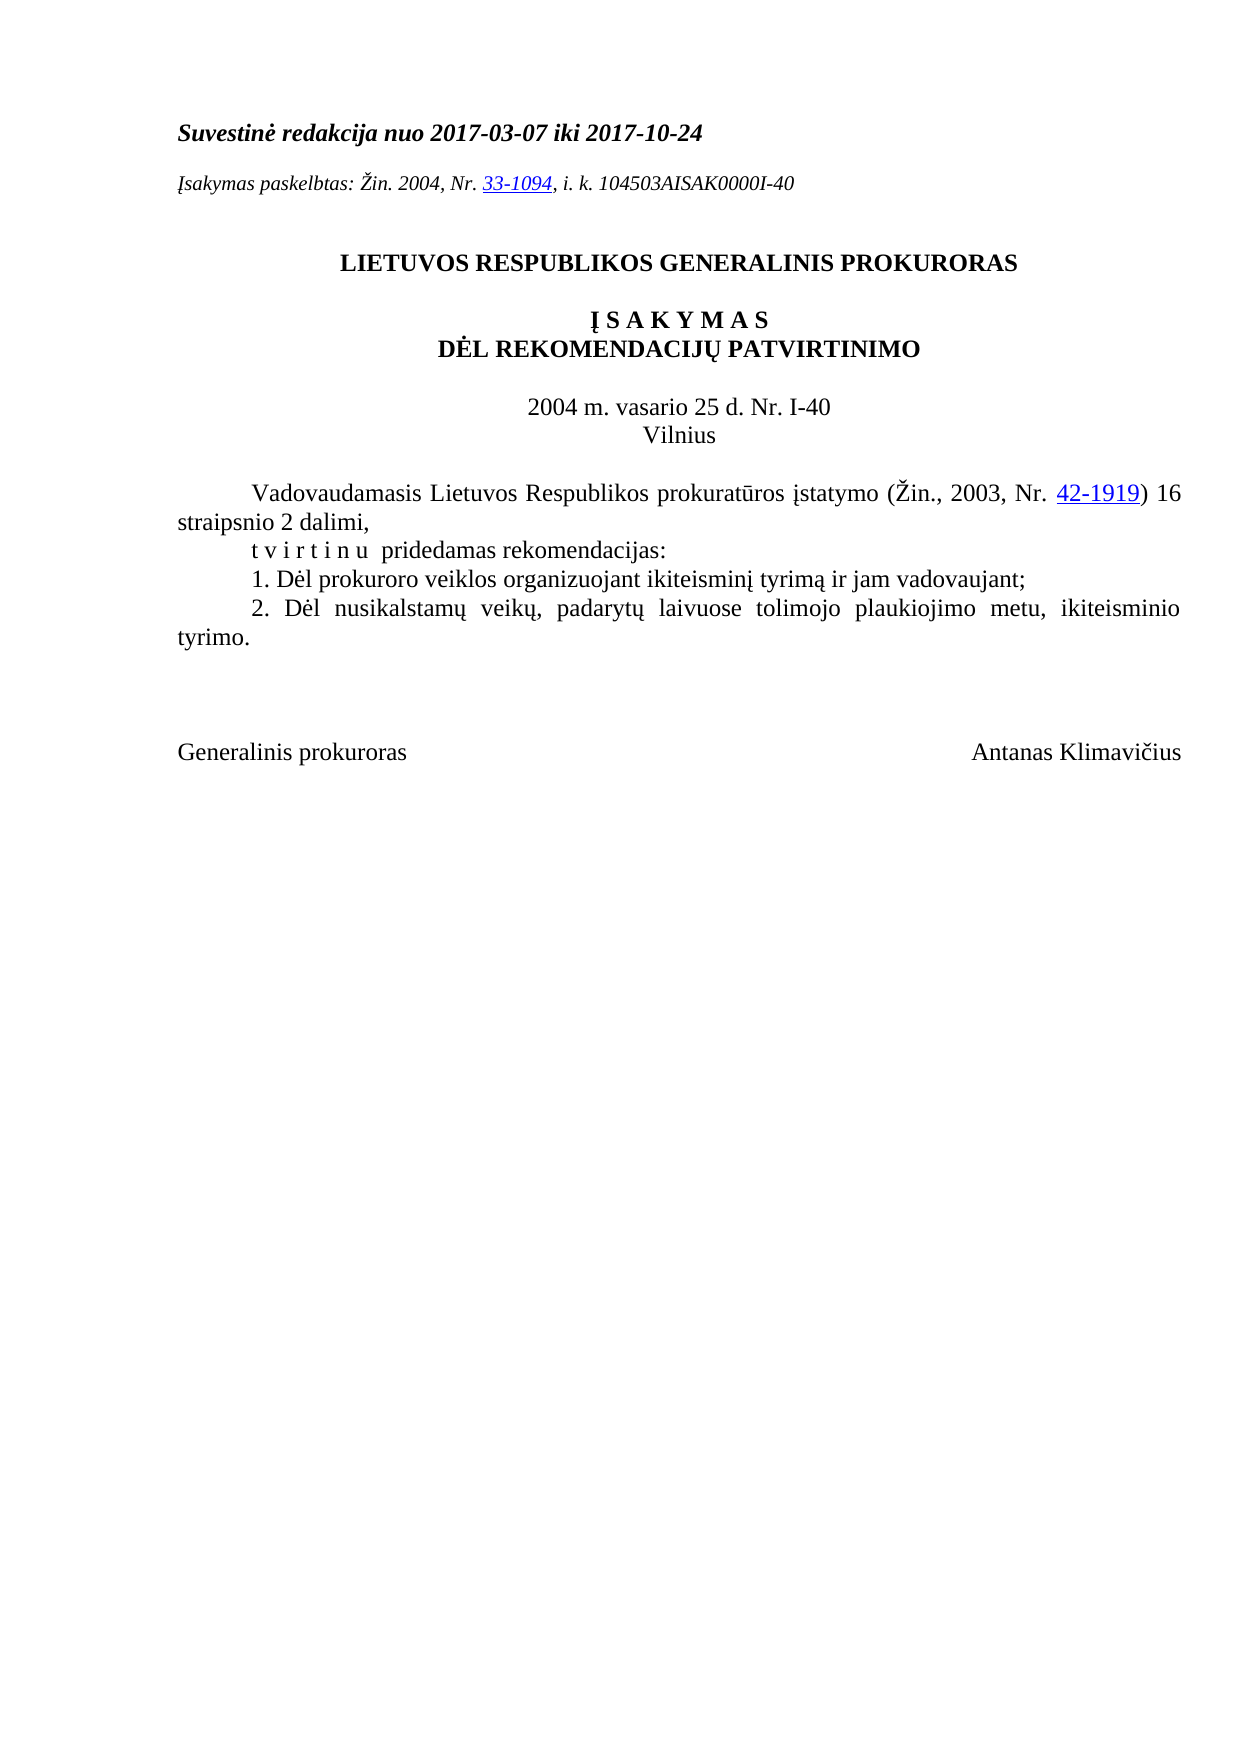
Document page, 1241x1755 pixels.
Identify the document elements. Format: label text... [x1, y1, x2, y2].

text 1. Dėl prokuroro veiklos organizuojant ikiteisminį tyrimą ir jam vadovaujant; [177, 564, 1181, 593]
text Vadovaudamasis Lietuvos Respublikos prokuratūros įstatymo (Žin., 2003, Nr. 42-1919) 16 straipsnio 2 dalimi, [177, 478, 1181, 535]
text Generalinis prokuroras Antanas Klimavičius [177, 737, 1181, 765]
text 2. Dėl nusikalstamų veikų, padarytų laivuose tolimojo plaukiojimo metu, ikiteisminio tyrimo. [177, 593, 1181, 650]
text Suvestinė redakcija nuo 2017-03-07 iki 2017-10-24 [177, 118, 1181, 147]
text LIETUVOS RESPUBLIKOS GENERALINIS PROKURORAS [177, 248, 1181, 277]
text 2004 m. vasario 25 d. Nr. I-40 [177, 392, 1181, 420]
text Įsakymas paskelbtas: Žin. 2004, Nr. 33-1094, i. k. 104503AISAK0000I-40 [177, 171, 1181, 195]
text DĖL REKOMENDACIJŲ PATVIRTINIMO [177, 334, 1181, 363]
text Į S A K Y M A S [177, 305, 1181, 334]
text tvirtinu pridedamas rekomendacijas: [177, 535, 1181, 564]
text Vilnius [177, 420, 1181, 449]
